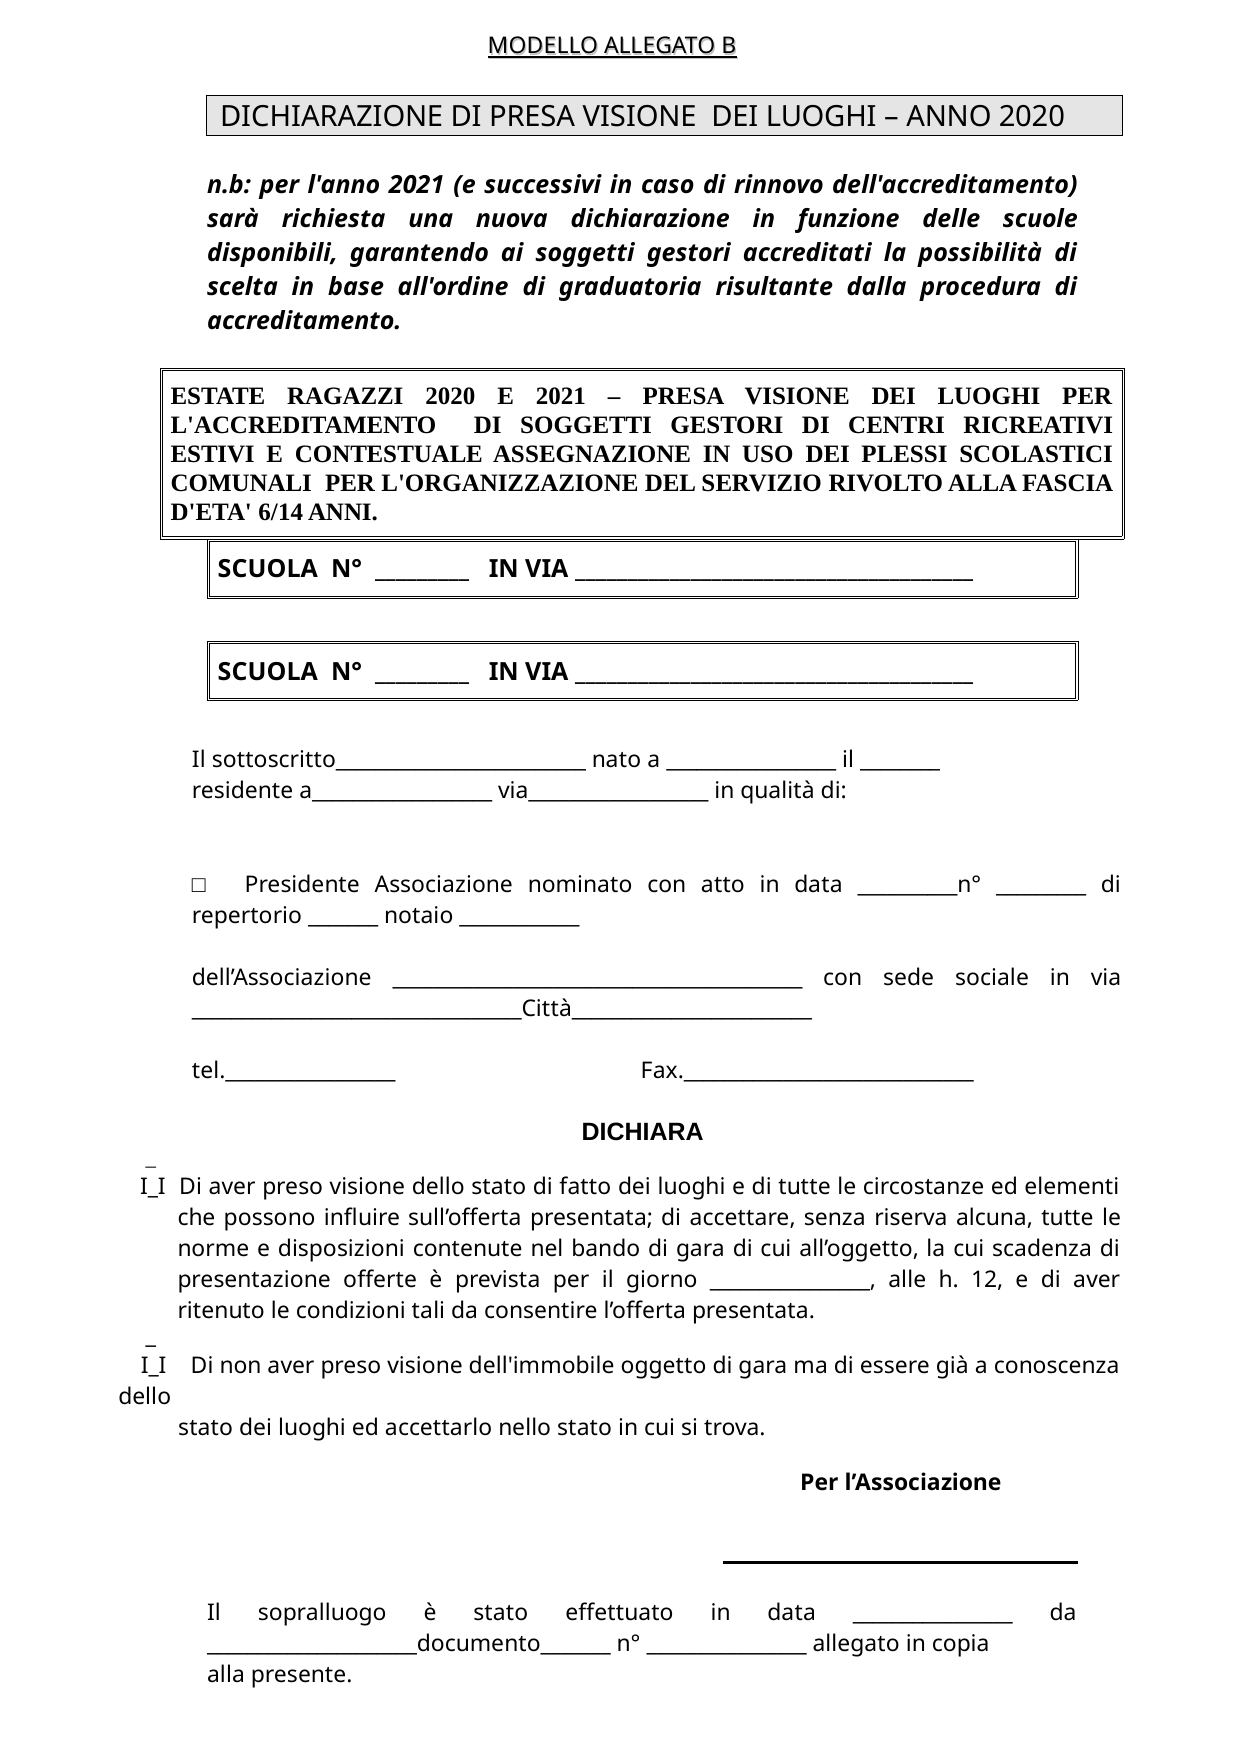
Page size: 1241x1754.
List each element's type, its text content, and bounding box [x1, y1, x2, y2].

text n.b: per l'anno 2021 (e successivi in caso di rinnovo dell'accreditamento) sarà richiesta una nuova dichiarazione in funzione delle scuole disponibili, garantendo ai soggetti gestori accreditati la possibilità di scelta in base all'ordine di graduatoria risultante dalla procedura di accreditamento. [207, 167, 1081, 337]
list Presidente Associazione nominato con atto in data __________n° _________ di repertorio _______ notaio ____________ [192, 868, 1122, 930]
text Il sopralluogo è stato effettuato in data ________________ da _____________________documento_______ n° ________________ allegato in copia [207, 1595, 1078, 1657]
text Per l’Associazione [723, 1466, 1078, 1497]
subtitle DICHIARA [207, 1116, 1078, 1146]
text MODELLO ALLEGATO B [118, 29, 1117, 61]
table_header DICHIARAZIONE DI PRESA VISIONE DEI LUOGHI – ANNO 2020 [207, 96, 1122, 135]
text _ [118, 1146, 1122, 1169]
text ESTATE RAGAZZI 2020 E 2021 – PRESA VISIONE DEI LUOGHI PER L'ACCREDITAMENTO DI SOGGETTI GESTORI DI CENTRI RICREATIVI ESTIVI E CONTESTUALE ASSEGNAZIONE IN USO DEI PLESSI SCOLASTICI COMUNALI PER L'ORGANIZZAZIONE DEL SERVIZIO RIVOLTO ALLA FASCIA D'ETA' 6/14 ANNI. [161, 369, 1124, 539]
text dell’Associazione _________________________________________ con sede sociale in via _________________________________Città________________________ [192, 961, 1122, 1023]
text alla presente. [207, 1657, 1078, 1688]
text I_I Di non aver preso visione dell'immobile oggetto di gara ma di essere già a conoscenza dello [118, 1349, 1122, 1411]
text residente a__________________ via__________________ in qualità di: [192, 774, 1122, 806]
text tel._________________ Fax._____________________________ [192, 1054, 1122, 1085]
text Il sottoscritto_________________________ nato a _________________ il ________ [192, 743, 1122, 774]
text _ [118, 1325, 1122, 1349]
text I_I Di aver preso visione dello stato di fatto dei luoghi e di tutte le circostanze ed elementi che possono influire sull’offerta presentata; di accettare, senza riserva alcuna, tutte le norme e disposizioni contenute nel bando di gara di cui all’oggetto, la cui scadenza di presentazione offerte è prevista per il giorno ________________, alle h. 12, e di aver ritenuto le condizioni tali da consentire l’offerta presentata. [140, 1169, 1122, 1325]
text SCUOLA N° _________ IN VIA ______________________________________ [210, 542, 1075, 596]
text stato dei luoghi ed accettarlo nello stato in cui si trova. [118, 1411, 1078, 1442]
